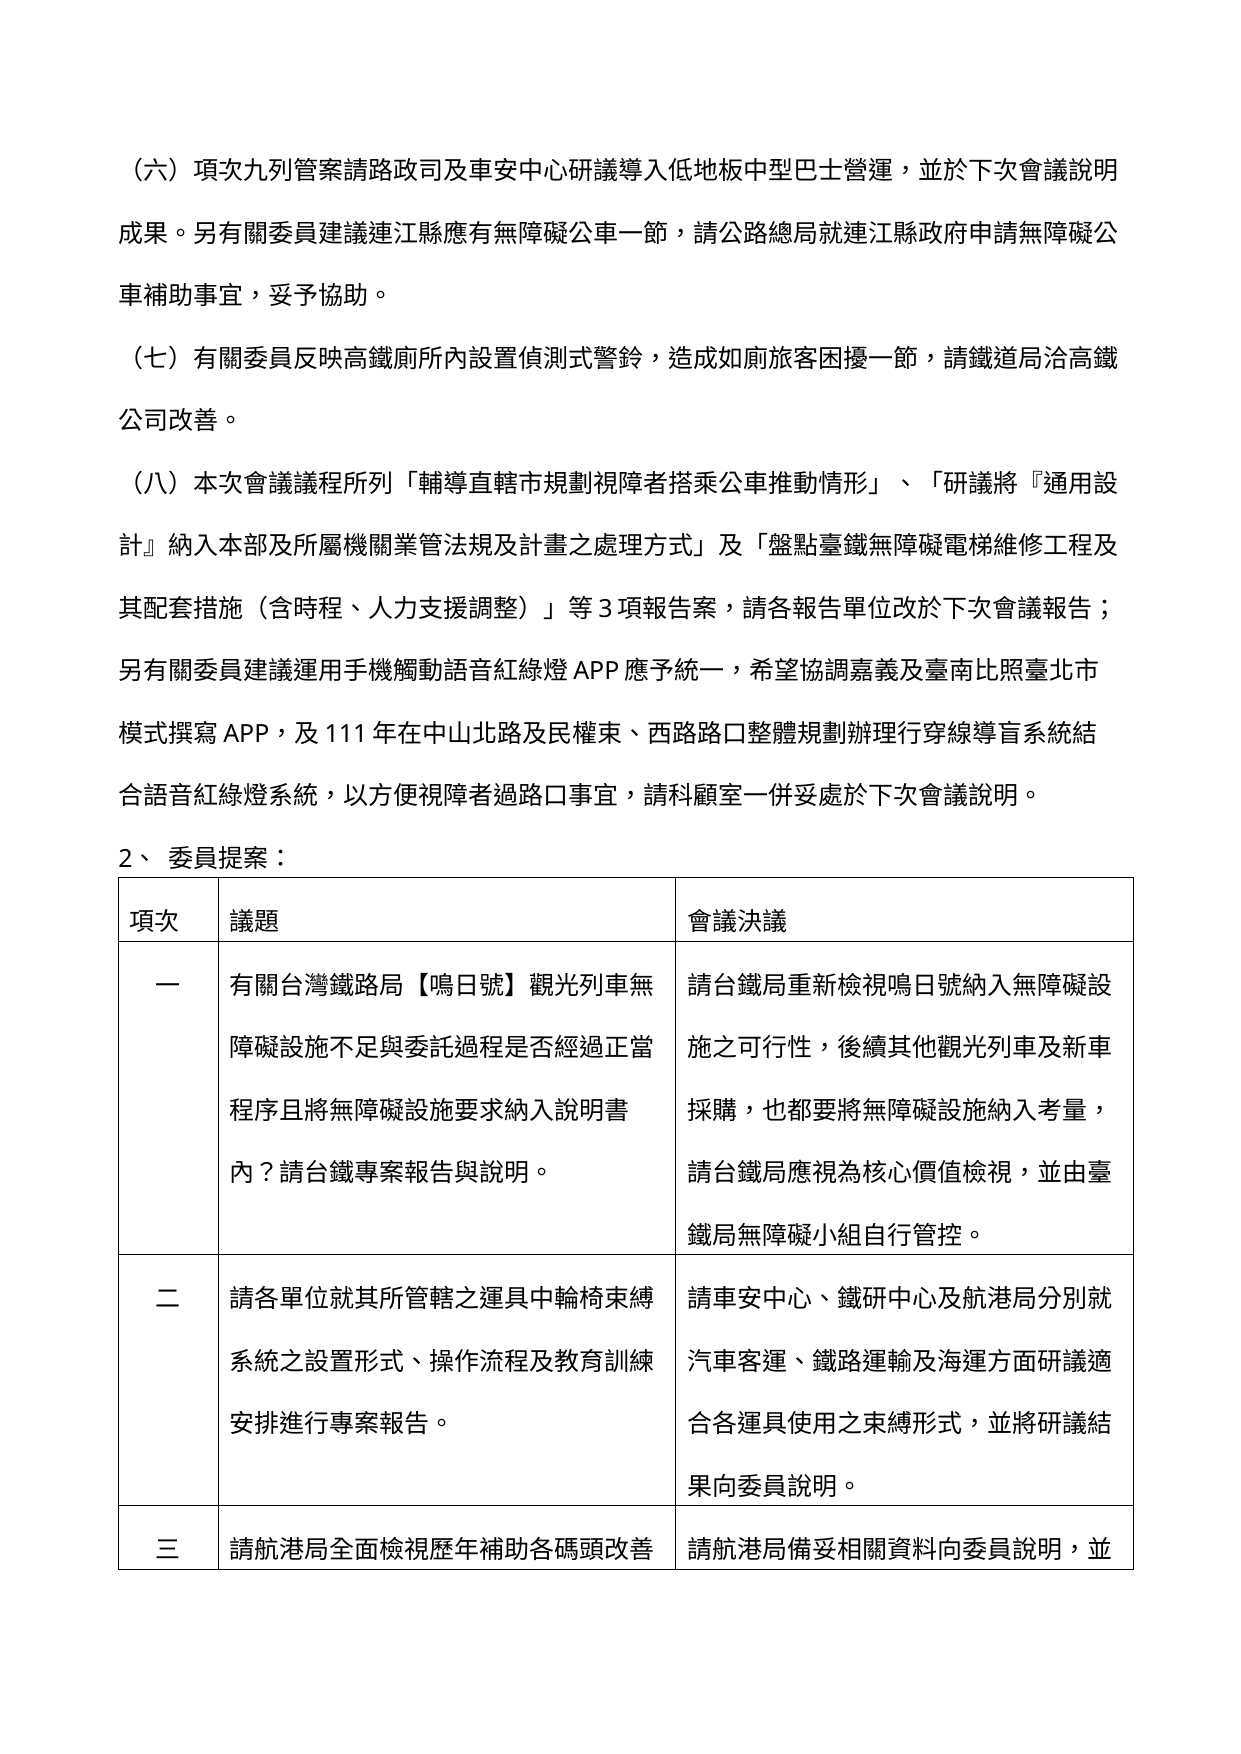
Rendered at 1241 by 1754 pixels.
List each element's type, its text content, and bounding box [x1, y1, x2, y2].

table_cell 有關台灣鐵路局【鳴日號】觀光列車無障礙設施不足與委託過程是否經過正當程序且將無障礙設施要求納入說明書內？請台鐵專案報告與說明。 [219, 942, 675, 1254]
table_cell 一 [119, 942, 218, 1254]
table_header 議題 [219, 878, 675, 941]
table_cell 請航港局備妥相關資料向委員說明，並 [676, 1506, 1133, 1569]
table_header 項次 [119, 878, 218, 941]
table_cell 請車安中心、鐵研中心及航港局分別就汽車客運、鐵路運輸及海運方面研議適合各運具使用之束縛形式，並將研議結果向委員說明。 [676, 1255, 1133, 1505]
table_cell 三 [119, 1506, 218, 1569]
text （七）有關委員反映高鐵廁所內設置偵測式警鈴，造成如廁旅客困擾一節，請鐵道局洽高鐵公司改善。 [118, 314, 1122, 439]
list 委員提案： [118, 814, 1122, 877]
table_header 會議決議 [676, 878, 1133, 941]
table_cell 請各單位就其所管轄之運具中輪椅束縛系統之設置形式、操作流程及教育訓練安排進行專案報告。 [219, 1255, 675, 1505]
table_cell 請台鐵局重新檢視鳴日號納入無障礙設施之可行性，後續其他觀光列車及新車採購，也都要將無障礙設施納入考量，請台鐵局應視為核心價值檢視，並由臺鐵局無障礙小組自行管控。 [676, 942, 1133, 1254]
text （八）本次會議議程所列「輔導直轄市規劃視障者搭乘公車推動情形」、「研議將『通用設計』納入本部及所屬機關業管法規及計畫之處理方式」及「盤點臺鐵無障礙電梯維修工程及其配套措施（含時程、人力支援調整）」等3項報告案，請各報告單位改於下次會議報告；另有關委員建議運用手機觸動語音紅綠燈APP應予統一，希望協調嘉義及臺南比照臺北市模式撰寫APP，及111年在中山北路及民權束、西路路口整體規劃辦理行穿線導盲系統結合語音紅綠燈系統，以方便視障者過路口事宜，請科顧室一併妥處於下次會議說明。 [118, 439, 1122, 814]
table_cell 二 [119, 1255, 218, 1505]
table_cell 請航港局全面檢視歷年補助各碼頭改善 [219, 1506, 675, 1569]
text （六）項次九列管案請路政司及車安中心研議導入低地板中型巴士營運，並於下次會議說明成果。另有關委員建議連江縣應有無障礙公車一節，請公路總局就連江縣政府申請無障礙公車補助事宜，妥予協助。 [118, 127, 1122, 314]
